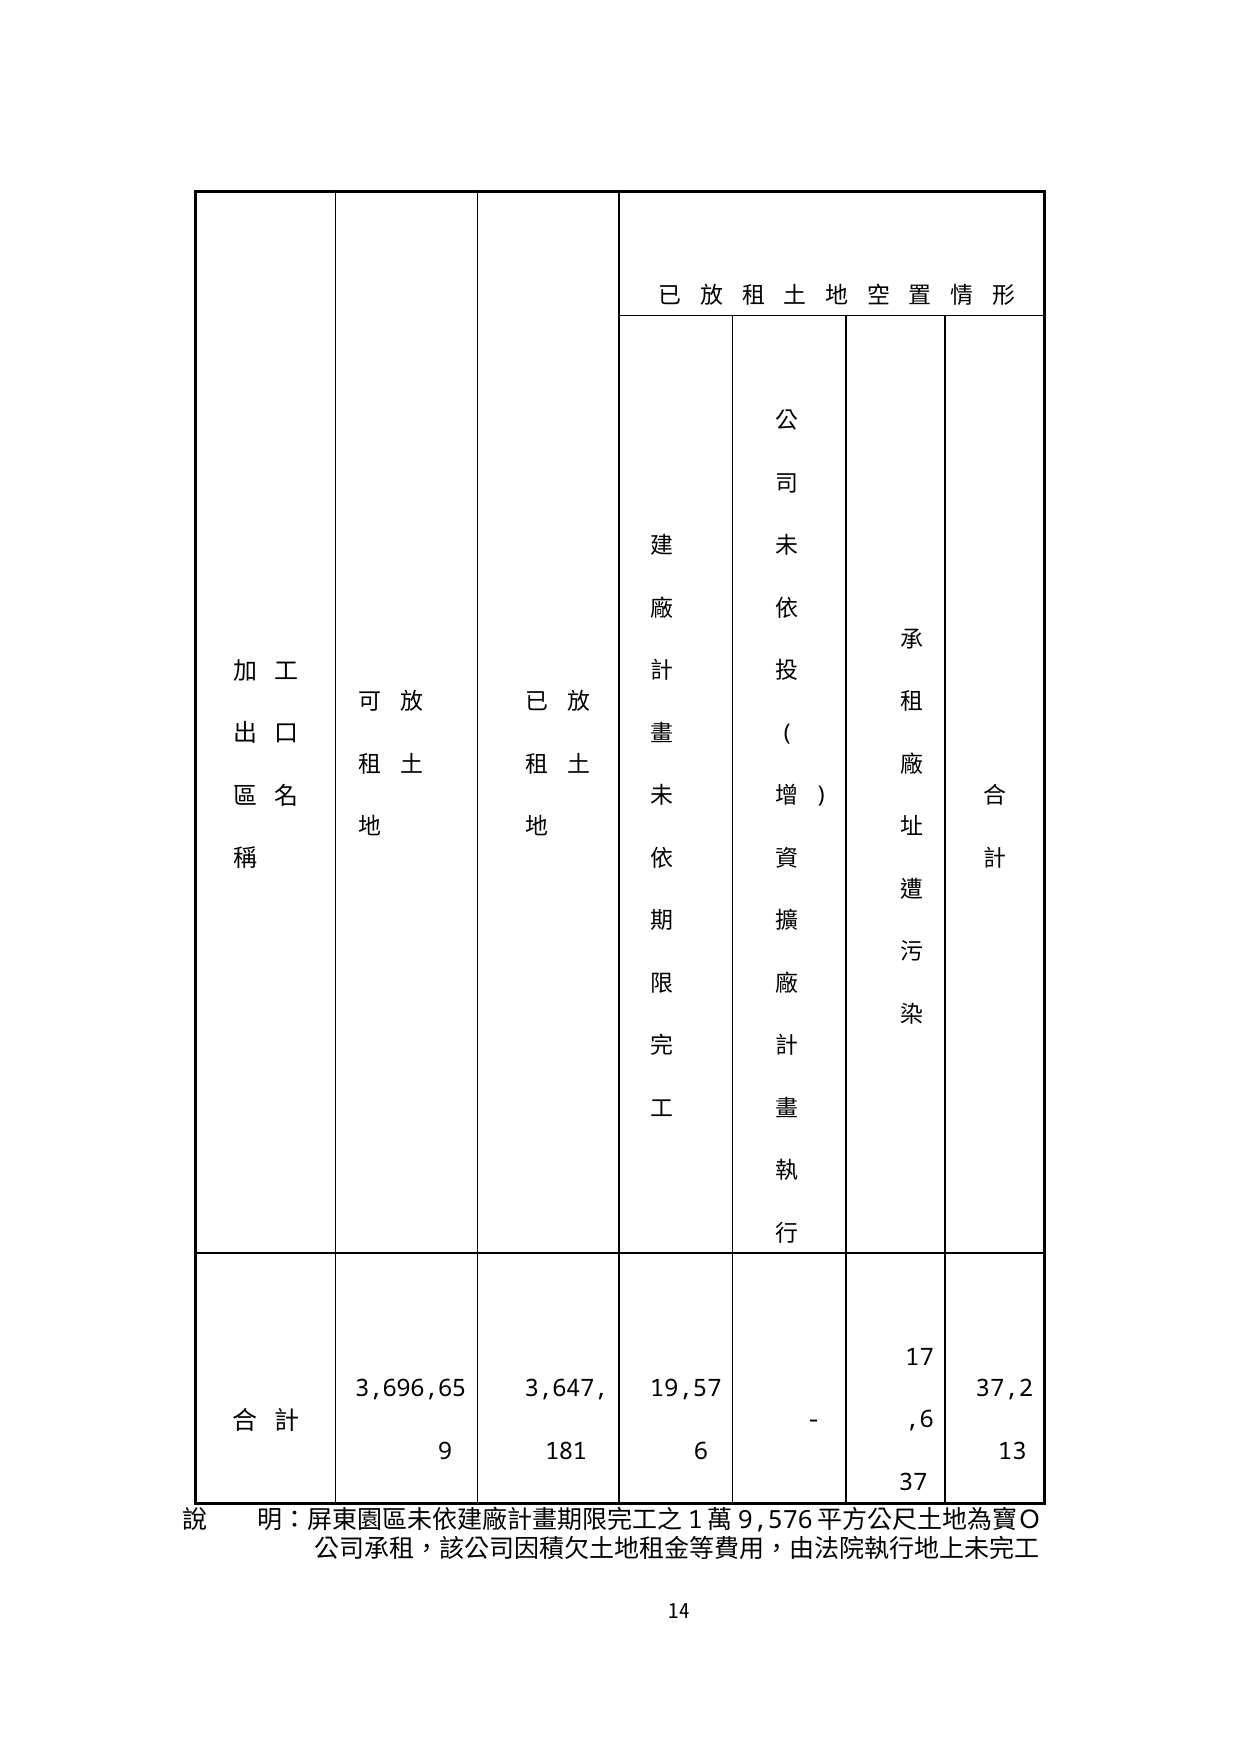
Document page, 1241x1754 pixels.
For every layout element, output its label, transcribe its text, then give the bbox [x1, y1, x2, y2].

table_cell 17,637 [847, 1254, 944, 1502]
table_header 已放租土地 [478, 193, 618, 1252]
table_header 加工出口區名稱 [197, 193, 335, 1252]
table_cell 3,647,181 [478, 1254, 618, 1502]
table_cell 19,576 [620, 1254, 732, 1502]
table_cell 公司未依投(增)資擴廠計畫執行 [733, 316, 845, 1252]
text 說 明：屏東園區未依建廠計畫期限完工之1萬9,576平方公尺土地為寶Ｏ公司承租，該公司因積欠土地租金等費用，由法院執行地上未完工 [183, 1505, 1058, 1563]
table_cell 承租廠址遭污染 [847, 316, 944, 1252]
table_cell - [733, 1254, 845, 1502]
table_header 可放租土地 [336, 193, 477, 1252]
table_cell 合計 [946, 316, 1043, 1252]
table_header 已放租土地空置情形 [620, 193, 1043, 314]
table_cell 建廠計畫未依期限完工 [620, 316, 732, 1252]
table_cell 37,213 [946, 1254, 1043, 1502]
table_cell 合計 [197, 1254, 335, 1502]
table_cell 3,696,659 [336, 1254, 477, 1502]
